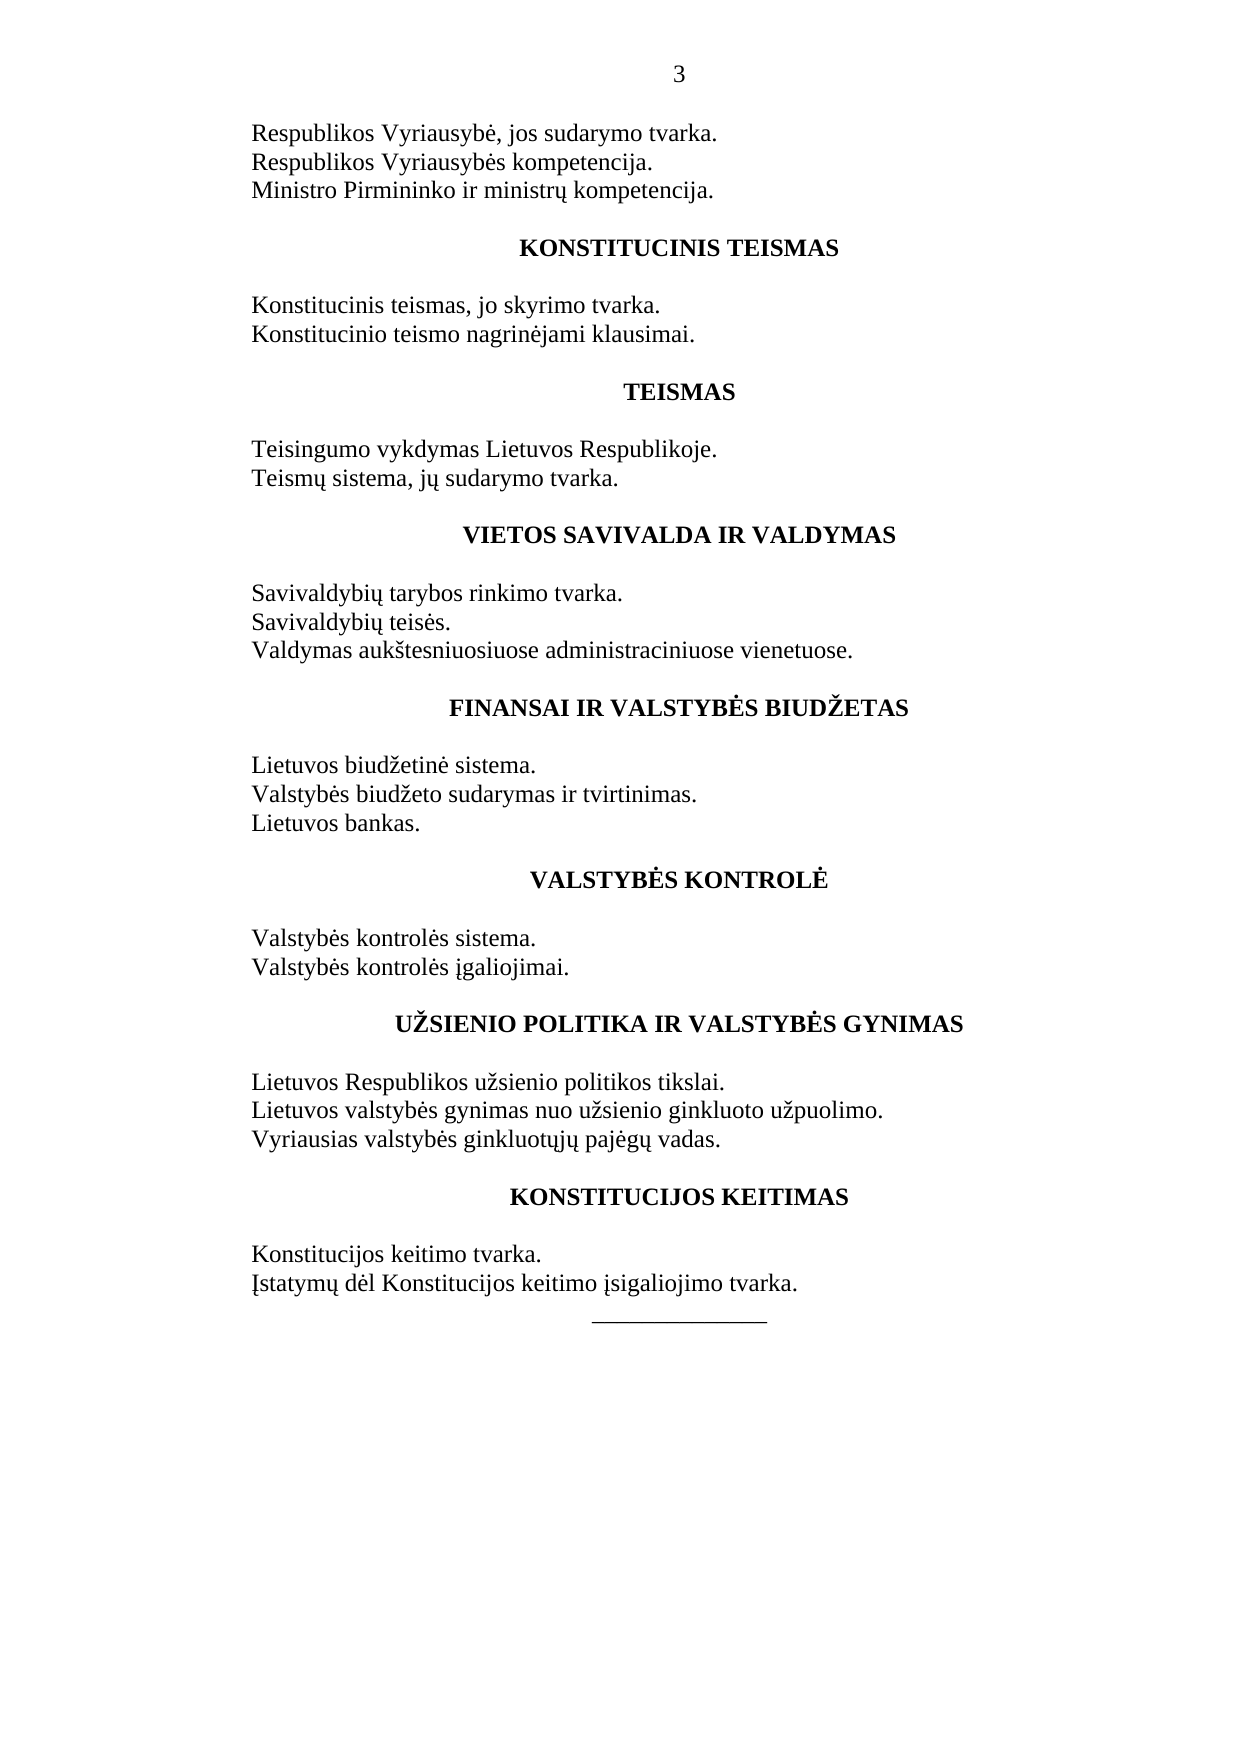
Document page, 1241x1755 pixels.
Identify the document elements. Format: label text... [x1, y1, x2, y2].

text Lietuvos biudžetinė sistema. [177, 751, 1181, 779]
text Ministro Pirmininko ir ministrų kompetencija. [177, 176, 1181, 204]
text Savivaldybių tarybos rinkimo tvarka. [177, 578, 1181, 607]
text Konstitucinis teismas, jo skyrimo tvarka. [177, 291, 1181, 319]
text VALSTYBĖS KONTROLĖ [177, 866, 1181, 894]
text Valstybės kontrolės sistema. [177, 923, 1181, 952]
text Įstatymų dėl Konstitucijos keitimo įsigaliojimo tvarka. [177, 1268, 1181, 1297]
text UŽSIENIO POLITIKA IR VALSTYBĖS GYNIMAS [177, 1009, 1181, 1038]
text Teismų sistema, jų sudarymo tvarka. [177, 463, 1181, 492]
text Respublikos Vyriausybė, jos sudarymo tvarka. [177, 118, 1181, 147]
text Lietuvos bankas. [177, 808, 1181, 837]
text Valdymas aukštesniuosiuose administraciniuose vienetuose. [177, 636, 1181, 664]
text Konstitucinio teismo nagrinėjami klausimai. [177, 319, 1181, 348]
text KONSTITUCINIS TEISMAS [177, 233, 1181, 262]
text Respublikos Vyriausybės kompetencija. [177, 147, 1181, 176]
text Lietuvos valstybės gynimas nuo užsienio ginkluoto užpuolimo. [177, 1096, 1181, 1124]
text VIETOS SAVIVALDA IR VALDYMAS [177, 521, 1181, 549]
text Vyriausias valstybės ginkluotųjų pajėgų vadas. [177, 1124, 1181, 1153]
text TEISMAS [177, 377, 1181, 406]
text Savivaldybių teisės. [177, 607, 1181, 636]
text FINANSAI IR VALSTYBĖS BIUDŽETAS [177, 693, 1181, 722]
text ______________ [177, 1297, 1181, 1326]
text Teisingumo vykdymas Lietuvos Respublikoje. [177, 434, 1181, 463]
text KONSTITUCIJOS KEITIMAS [177, 1182, 1181, 1211]
text Lietuvos Respublikos užsienio politikos tikslai. [177, 1067, 1181, 1096]
text Valstybės biudžeto sudarymas ir tvirtinimas. [177, 779, 1181, 808]
text Konstitucijos keitimo tvarka. [177, 1239, 1181, 1268]
text Valstybės kontrolės įgaliojimai. [177, 952, 1181, 981]
